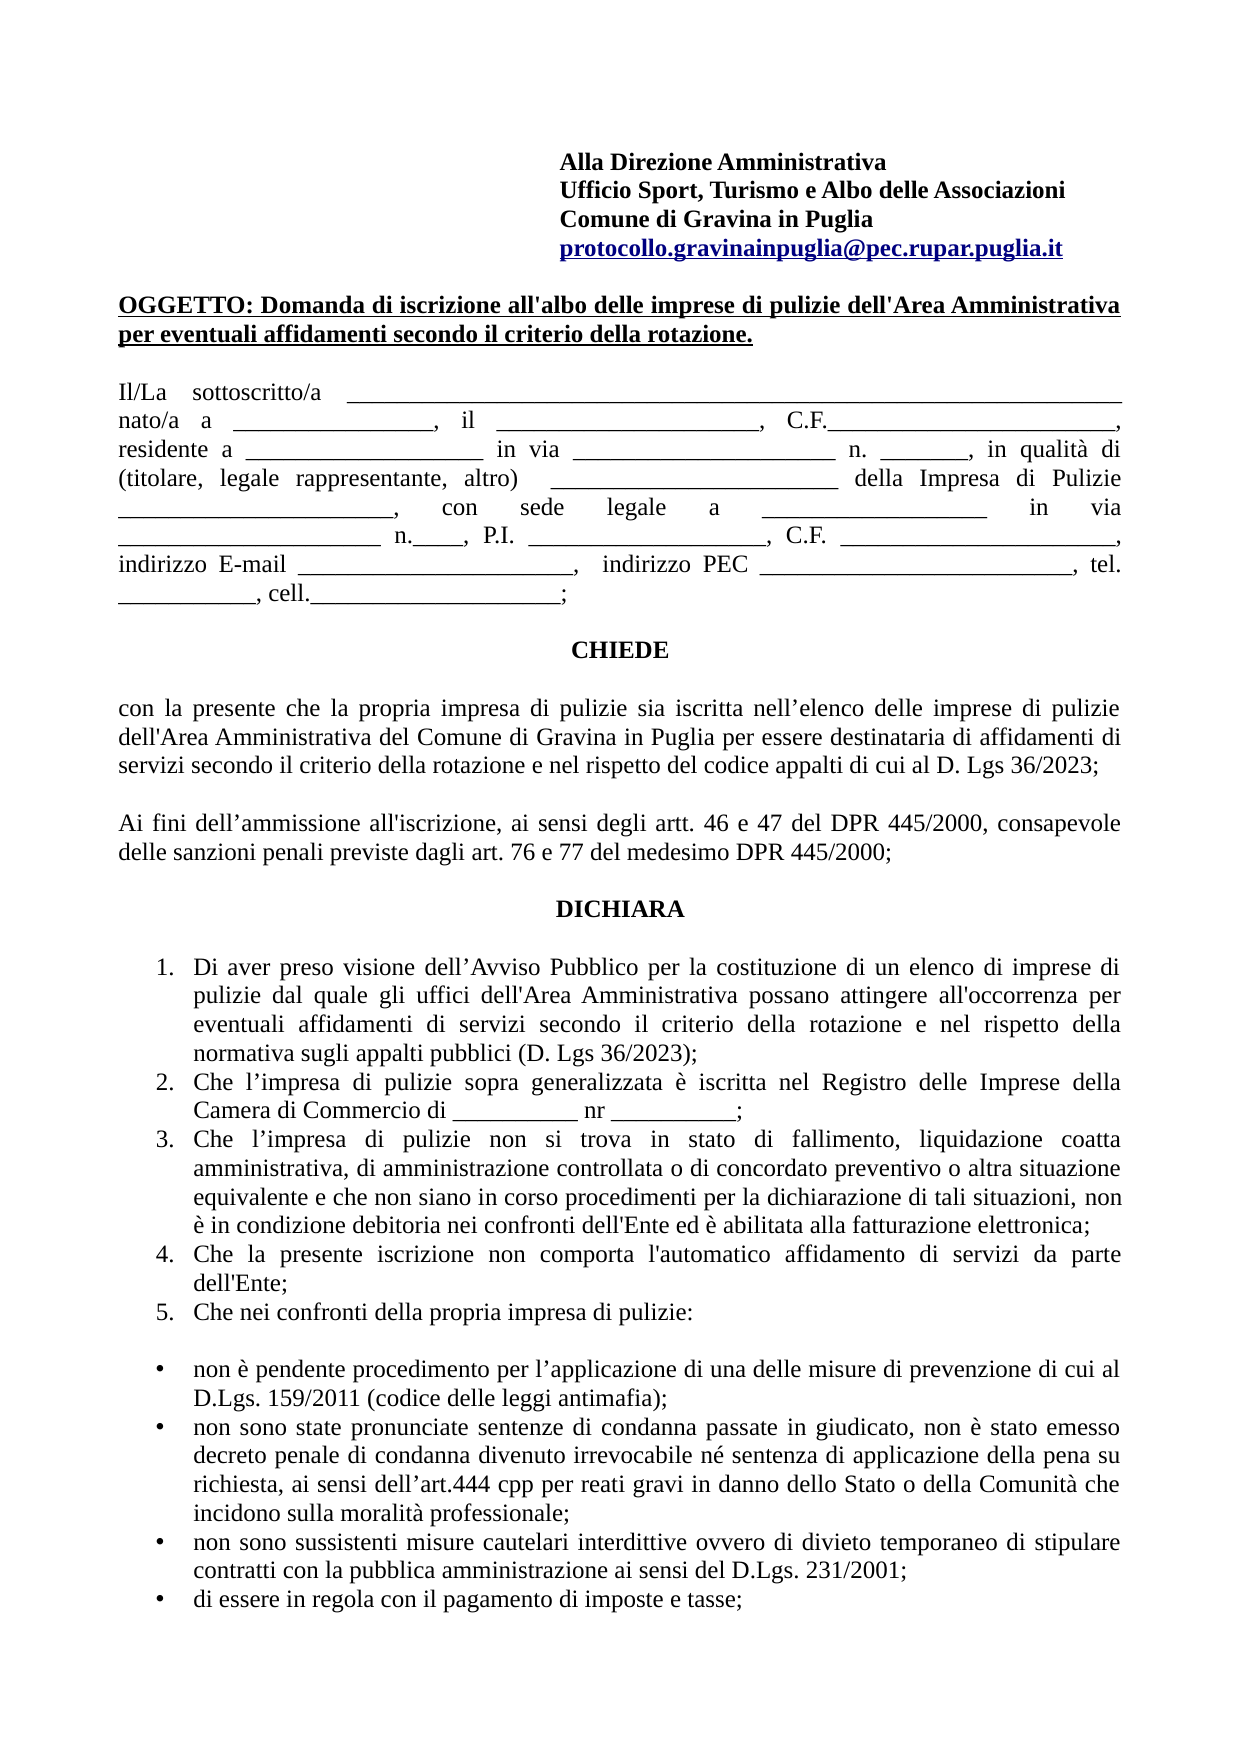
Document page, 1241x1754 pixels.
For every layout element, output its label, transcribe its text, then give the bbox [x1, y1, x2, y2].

text con la presente che la propria impresa di pulizie sia iscritta nell’elenco delle imprese di pulizie dell'Area Amministrativa del Comune di Gravina in Puglia per essere destinataria di affidamenti di servizi secondo il criterio della rotazione e nel rispetto del codice appalti di cui al D. Lgs 36/2023; [118, 693, 1122, 779]
list Che nei confronti della propria impresa di pulizie: [156, 1297, 1122, 1326]
text protocollo.gravinainpuglia@pec.rupar.puglia.it [118, 233, 1122, 262]
text Il/La sottoscritto/a ______________________________________________________________ nato/a a ________________, il _____________________, C.F._______________________, residente a ___________________ in via _____________________ n. _______, in qualità di (titolare, legale rappresentante, altro) _______________________ della Impresa di Pulizie ______________________, con sede legale a __________________ in via _____________________ n.____, P.I. ___________________, C.F. ______________________, indirizzo E-mail ______________________, indirizzo PEC _________________________, tel. ___________, cell.____________________; [118, 377, 1122, 607]
text Comune di Gravina in Puglia [118, 204, 1122, 233]
text DICHIARA [118, 894, 1122, 923]
text Alla Direzione Amministrativa [118, 147, 1122, 176]
text OGGETTO: Domanda di iscrizione all'albo delle imprese di pulizie dell'Area Amministrativa per eventuali affidamenti secondo il criterio della rotazione. [118, 291, 1122, 348]
text Ai fini dell’ammissione all'iscrizione, ai sensi degli artt. 46 e 47 del DPR 445/2000, consapevole delle sanzioni penali previste dagli art. 76 e 77 del medesimo DPR 445/2000; [118, 808, 1122, 866]
list Che la presente iscrizione non comporta l'automatico affidamento di servizi da parte dell'Ente; [156, 1239, 1122, 1297]
text CHIEDE [118, 636, 1122, 664]
list Di aver preso visione dell’Avviso Pubblico per la costituzione di un elenco di imprese di pulizie dal quale gli uffici dell'Area Amministrativa possano attingere all'occorrenza per eventuali affidamenti di servizi secondo il criterio della rotazione e nel rispetto della normativa sugli appalti pubblici (D. Lgs 36/2023); [156, 952, 1122, 1067]
list di essere in regola con il pagamento di imposte e tasse; [156, 1584, 1122, 1613]
list Che l’impresa di pulizie sopra generalizzata è iscritta nel Registro delle Imprese della Camera di Commercio di __________ nr __________; [156, 1067, 1122, 1124]
list non sono sussistenti misure cautelari interdittive ovvero di divieto temporaneo di stipulare contratti con la pubblica amministrazione ai sensi del D.Lgs. 231/2001; [156, 1527, 1122, 1584]
list non è pendente procedimento per l’applicazione di una delle misure di prevenzione di cui al D.Lgs. 159/2011 (codice delle leggi antimafia); [156, 1354, 1122, 1412]
list non sono state pronunciate sentenze di condanna passate in giudicato, non è stato emesso decreto penale di condanna divenuto irrevocabile né sentenza di applicazione della pena su richiesta, ai sensi dell’art.444 cpp per reati gravi in danno dello Stato o della Comunità che incidono sulla moralità professionale; [156, 1412, 1122, 1527]
list Che l’impresa di pulizie non si trova in stato di fallimento, liquidazione coatta amministrativa, di amministrazione controllata o di concordato preventivo o altra situazione equivalente e che non siano in corso procedimenti per la dichiarazione di tali situazioni, non è in condizione debitoria nei confronti dell'Ente ed è abilitata alla fatturazione elettronica; [156, 1124, 1122, 1239]
text Ufficio Sport, Turismo e Albo delle Associazioni [118, 176, 1122, 204]
